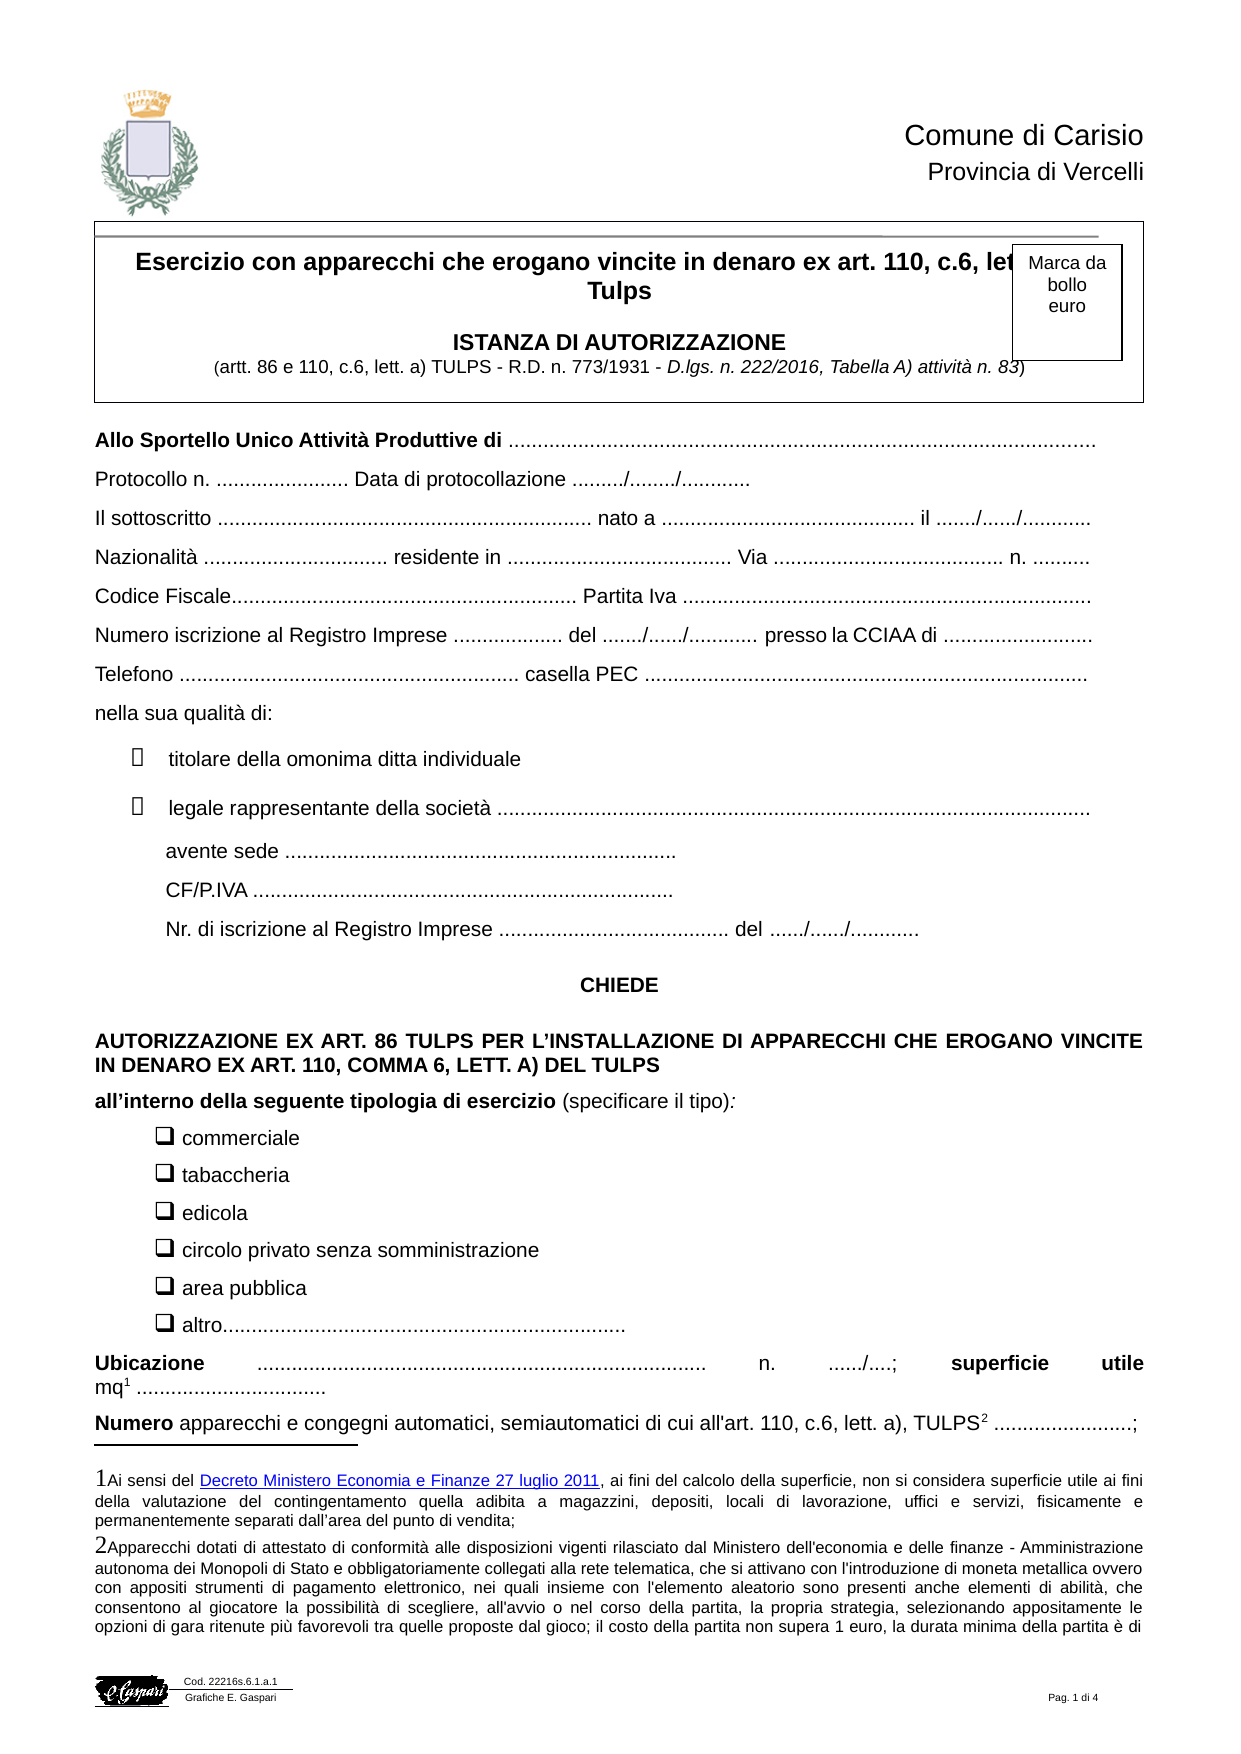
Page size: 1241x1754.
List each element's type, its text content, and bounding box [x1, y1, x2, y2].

text Apparecchi dotati di attestato di conformità alle disposizioni vigenti rilasciato dal Ministero dell'economia e delle finanze - Amministrazione autonoma dei Monopoli di Stato e obbligatoriamente collegati alla rete telematica, che si attivano con l'introduzione di moneta metallica ovvero con appositi strumenti di pagamento elettronico, nei quali insieme con l'elemento aleatorio sono presenti anche elementi di abilità, che consentono al giocatore la possibilità di scegliere, all'avvio o nel corso della partita, la propria strategia, selezionando appositamente le opzioni di gara ritenute più favorevoli tra quelle proposte dal gioco; il costo della partita non supera 1 euro, la durata minima della partita è di [94, 1530, 1144, 1636]
text  commerciale [153, 1126, 1144, 1151]
text  circolo privato senza somministrazione [153, 1238, 1144, 1263]
text Ai sensi del Decreto Ministero Economia e Finanze 27 luglio 2011, ai fini del calcolo della superficie, non si considera superficie utile ai fini della valutazione del contingentamento quella adibita a magazzini, depositi, locali di lavorazione, uffici e servizi, fisicamente e permanentemente separati dall’area del punto di vendita; [94, 1463, 1144, 1530]
picture [94, 1674, 168, 1706]
text  legale rappresentante della società ....................................................................................................... [130, 789, 1144, 823]
text Numero apparecchi e congegni automatici, semiautomatici di cui all'art. 110, c.6, lett. a), TULPS ........................; [94, 1411, 1144, 1435]
text Numero iscrizione al Registro Imprese ................... del ......./....../............ presso la CCIAA di .......................... [94, 623, 1144, 647]
table_header Esercizio con apparecchi che erogano vincite in denaro ex art. 110, c.6, lett. a) del Tulps ISTANZA DI AUTORIZZAZIONE (artt. 86 e 110, c.6, lett. a) TULPS - R.D. n. 773/1931 - D.lgs. n. 222/2016, Tabella A) attività n. 83) [95, 222, 1143, 402]
text Provincia di Vercelli [200, 157, 1144, 185]
text  altro...................................................................... [153, 1313, 1144, 1338]
text  area pubblica [153, 1276, 1144, 1301]
text Telefono ........................................................... casella PEC ............................................................................. [94, 661, 1144, 685]
text Ubicazione .............................................................................. n. ....../....; superficie utile mq ................................. [94, 1351, 1144, 1399]
text nella sua qualità di: [94, 700, 1144, 724]
text all’interno della seguente tipologia di esercizio (specificare il tipo): [94, 1089, 1144, 1113]
text avente sede .................................................................... [165, 839, 1144, 863]
text  tabaccheria [153, 1163, 1144, 1188]
text Allo Sportello Unico Attività Produttive di [94, 428, 1144, 452]
text CHIEDE [94, 973, 1144, 997]
text CF/P.IVA ......................................................................... [165, 878, 1144, 902]
text Protocollo n. ....................... Data di protocollazione ........./......../............ [94, 467, 1144, 491]
text  titolare della omonima ditta individuale [130, 739, 1144, 773]
text Nr. di iscrizione al Registro Imprese ........................................ del ....../....../............ [165, 917, 1144, 941]
picture [98, 87, 200, 219]
text Comune di Carisio [200, 118, 1144, 152]
text  edicola [153, 1201, 1144, 1226]
text Il sottoscritto ................................................................. nato a ............................................ il ......./....../............ [94, 506, 1144, 530]
text Codice Fiscale............................................................ Partita Iva ....................................................................... [94, 584, 1144, 608]
text AUTORIZZAZIONE EX ART. 86 TULPS PER L’INSTALLAZIONE DI APPARECCHI CHE EROGANO VINCITE IN DENARO EX ART. 110, COMMA 6, LETT. A) DEL TULPS [94, 1029, 1144, 1077]
text Nazionalità ................................ residente in ....................................... Via ........................................ n. .......... [94, 545, 1144, 569]
